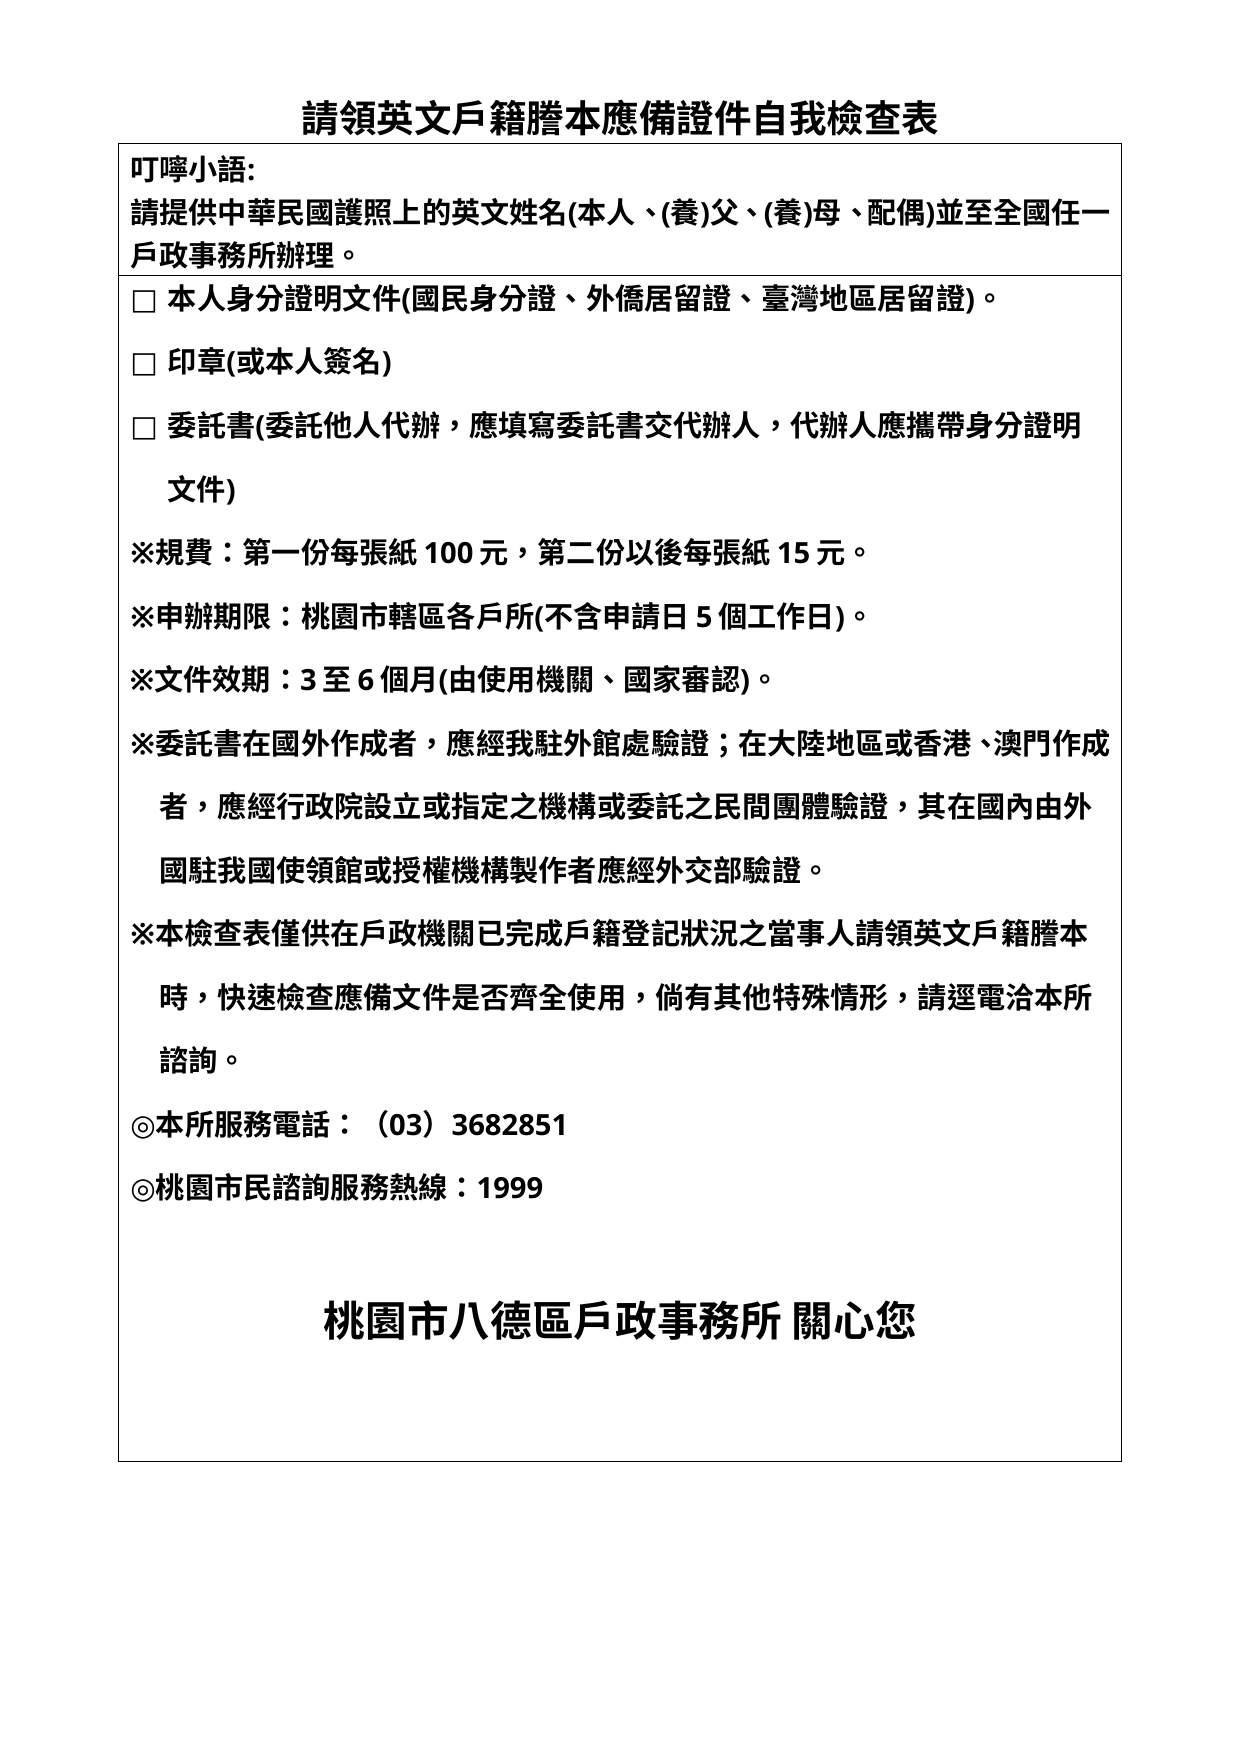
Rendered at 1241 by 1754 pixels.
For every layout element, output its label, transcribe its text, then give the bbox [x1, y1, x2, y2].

table_header 叮嚀小語: 請提供中華民國護照上的英文姓名(本人、(養)父、(養)母、配偶)並至全國任一戶政事務所辦理。 [119, 144, 1121, 274]
text 請領英文戶籍謄本應備證件自我檢查表 [71, 89, 1169, 143]
table_cell 本人身分證明文件(國民身分證、外僑居留證、臺灣地區居留證)。 印章(或本人簽名) 委託書(委託他人代辦，應填寫委託書交代辦人，代辦人應攜帶身分證明文件) ※規費：第一份每張紙100元，第二份以後每張紙15元。 ※申辦期限：桃園市轄區各戶所(不含申請日5個工作日)。 ※文件效期：3至6個月(由使用機關、國家審認)。 ※委託書在國外作成者，應經我駐外館處驗證；在大陸地區或香港、澳門作成者，應經行政院設立或指定之機構或委託之民間團體驗證，其在國內由外國駐我國使領館或授權機構製作者應經外交部驗證。 ※本檢查表僅供在戶政機關已完成戶籍登記狀況之當事人請領英文戶籍謄本時，快速檢查應備文件是否齊全使用，倘有其他特殊情形，請逕電洽本所諮詢。 ◎本所服務電話：（03）3682851 ◎桃園市民諮詢服務熱線：1999 桃園市八德區戶政事務所 關心您 [119, 276, 1121, 1461]
